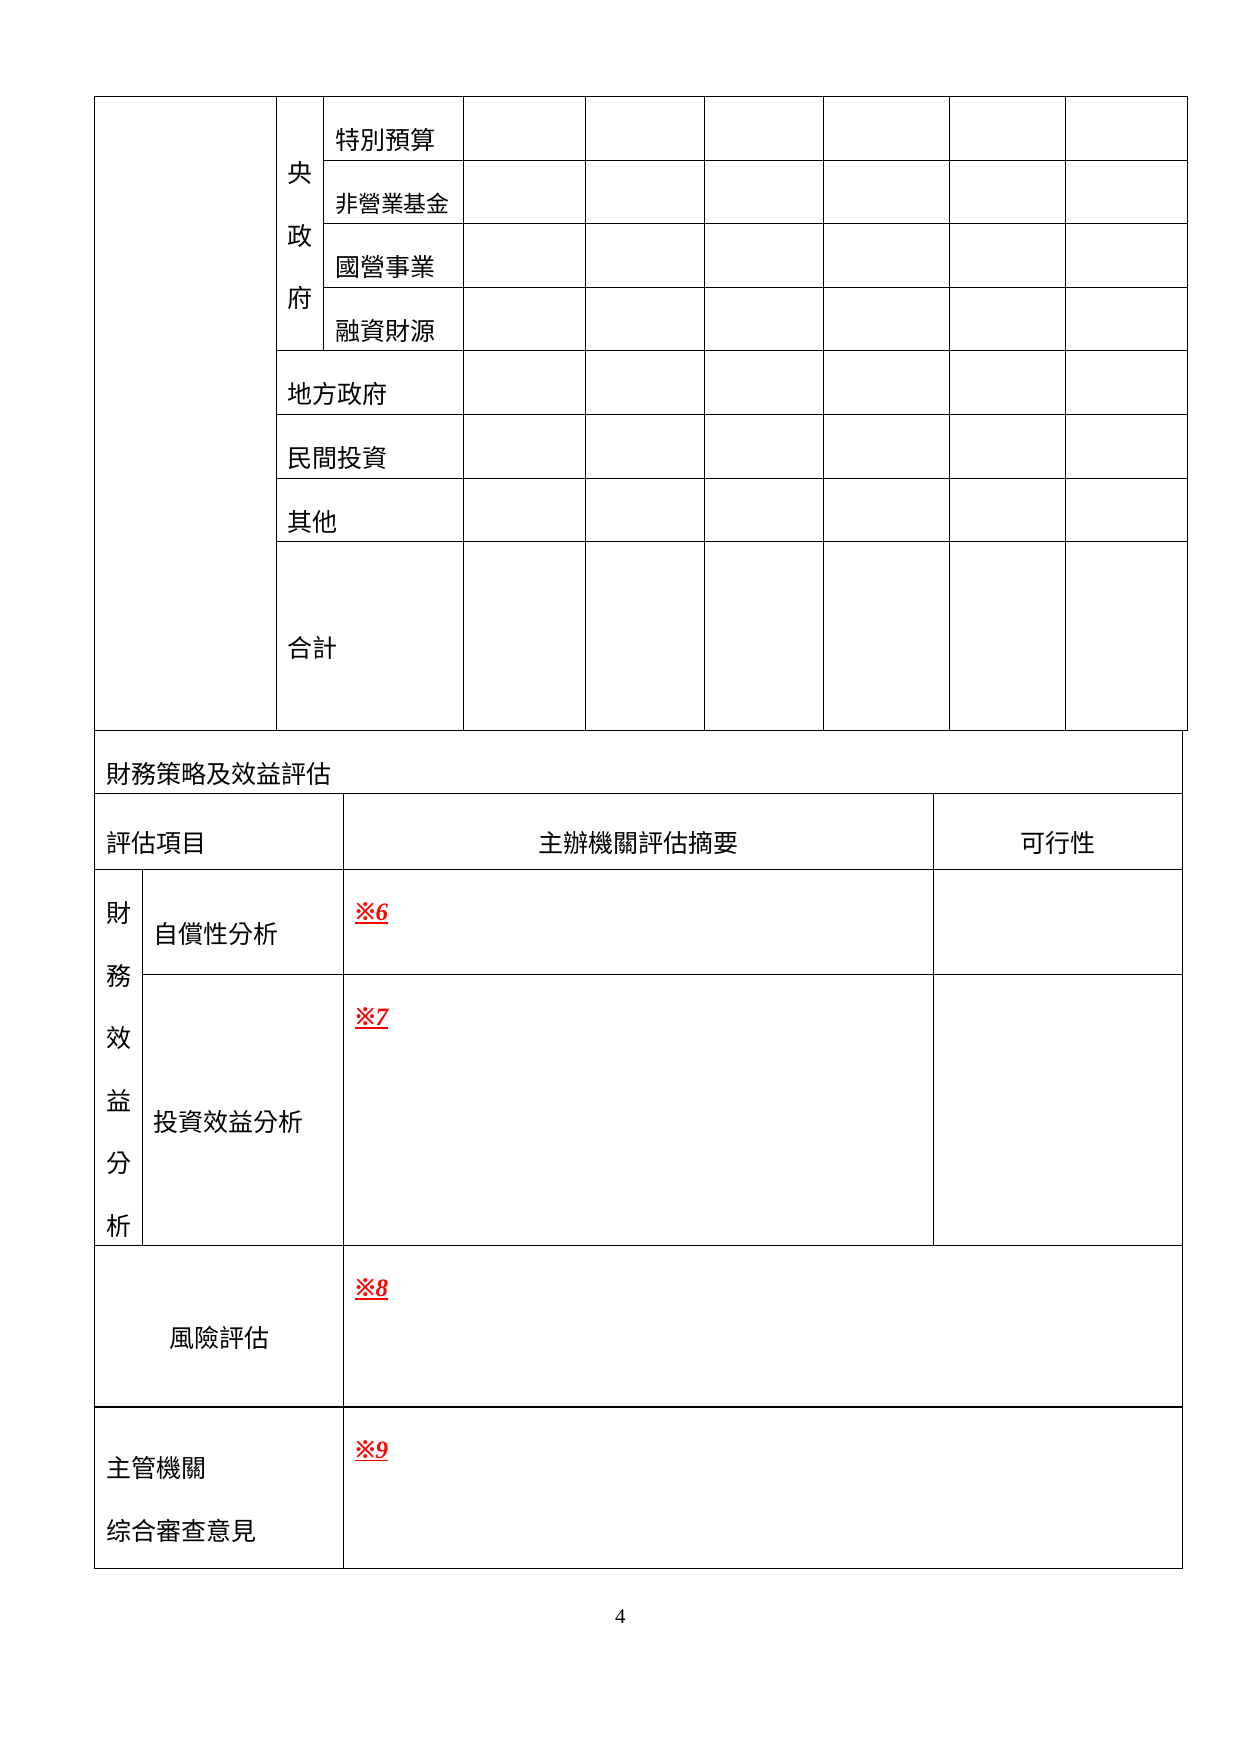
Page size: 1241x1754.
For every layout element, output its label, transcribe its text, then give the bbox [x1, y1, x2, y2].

table_cell [950, 161, 1065, 223]
table_cell 自償性分析 [143, 870, 343, 974]
table_cell [1183, 793, 1188, 869]
table_cell [934, 870, 1182, 974]
table_cell [1183, 974, 1188, 1245]
table_cell [705, 415, 823, 477]
table_cell [705, 288, 823, 350]
table_cell [824, 161, 949, 223]
table_cell [464, 161, 585, 223]
table_cell ※9 [344, 1408, 1182, 1567]
table_cell [705, 224, 823, 287]
table_cell [824, 97, 949, 160]
table_cell 財務策略及效益評估 [95, 731, 1182, 793]
table_cell [586, 224, 704, 287]
table_cell [1066, 224, 1187, 287]
table_cell 其他 [277, 479, 463, 541]
table_cell 地方政府 [277, 351, 463, 414]
table_cell [464, 288, 585, 350]
table_cell 主管機關 综合審查意見 [95, 1408, 343, 1567]
table_cell [1066, 161, 1187, 223]
table_cell 民間投資 [277, 415, 463, 477]
table_cell [586, 479, 704, 541]
table_cell 可行性 [934, 794, 1182, 869]
table_cell 合計 [277, 542, 463, 729]
table_cell 投資效益分析 [143, 975, 343, 1245]
table_cell 融資財源 [324, 288, 463, 350]
table_cell [824, 288, 949, 350]
table_cell [1066, 542, 1187, 729]
table_cell [950, 224, 1065, 287]
table_cell [950, 97, 1065, 160]
table_cell 財務效益分析 [95, 870, 142, 1245]
table_cell ※8 [344, 1246, 1182, 1406]
table_cell 風險評估 [95, 1246, 343, 1406]
table_cell [950, 542, 1065, 729]
table_cell [586, 161, 704, 223]
table_cell [705, 97, 823, 160]
table_cell 非營業基金 [324, 161, 463, 223]
table_cell [824, 415, 949, 477]
table_cell 主辦機關評估摘要 [344, 794, 933, 869]
table_cell [824, 351, 949, 414]
table_cell [950, 415, 1065, 477]
table_cell [705, 479, 823, 541]
table_cell [95, 97, 276, 729]
table_cell [705, 161, 823, 223]
table_cell 評估項目 [95, 794, 343, 869]
table_cell [1066, 288, 1187, 350]
table_cell [586, 542, 704, 729]
table_cell 國營事業 [324, 224, 463, 287]
table_cell [1183, 731, 1188, 793]
table_cell ※6 [344, 870, 933, 974]
table_cell [586, 351, 704, 414]
table_cell [1066, 97, 1187, 160]
table_cell [1066, 415, 1187, 477]
table_cell [824, 479, 949, 541]
table_cell [1183, 1245, 1188, 1406]
table_cell [586, 288, 704, 350]
table_cell [824, 224, 949, 287]
table_cell [464, 542, 585, 729]
table_cell ※7 [344, 975, 933, 1245]
table_cell [464, 97, 585, 160]
table_cell [1183, 869, 1188, 974]
table_cell [586, 415, 704, 477]
table_cell [586, 97, 704, 160]
table_cell [824, 542, 949, 729]
table_cell [934, 975, 1182, 1245]
table_cell [950, 351, 1065, 414]
table_cell [705, 351, 823, 414]
table_cell [950, 479, 1065, 541]
table_cell [464, 224, 585, 287]
table_cell [950, 288, 1065, 350]
table_cell [464, 351, 585, 414]
table_cell 央政府 [277, 97, 323, 350]
table_cell [705, 542, 823, 729]
table_cell [1066, 351, 1187, 414]
table_cell [1066, 479, 1187, 541]
table_cell [1183, 1406, 1188, 1567]
table_cell [464, 415, 585, 477]
table_cell [464, 479, 585, 541]
table_cell 特別預算 [324, 97, 463, 160]
